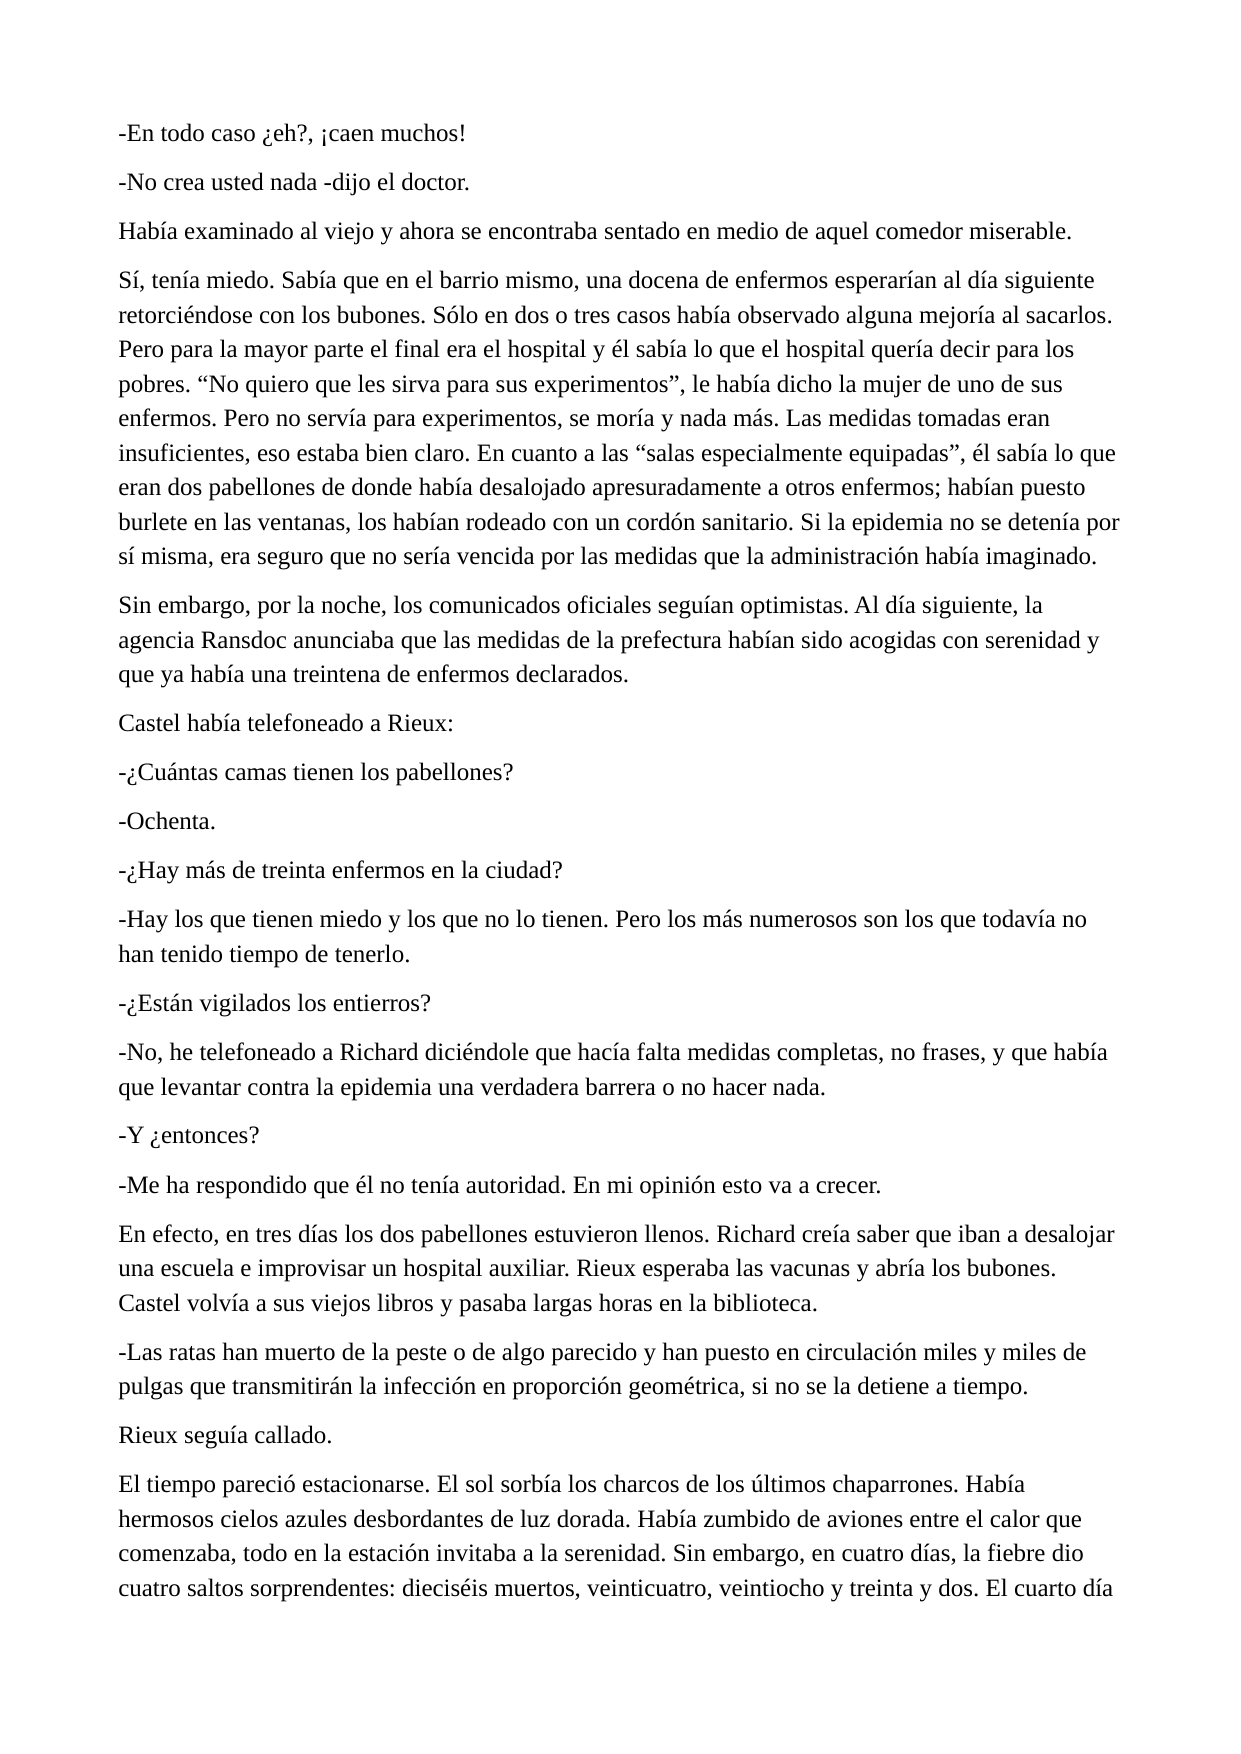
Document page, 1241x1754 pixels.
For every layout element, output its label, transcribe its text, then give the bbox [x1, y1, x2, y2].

text En efecto, en tres días los dos pabellones estuvieron llenos. Richard creía saber que iban a desalojar una escuela e improvisar un hospital auxiliar. Rieux esperaba las vacunas y abría los bubones. Castel volvía a sus viejos libros y pasaba largas horas en la biblioteca. [118, 1219, 1122, 1316]
text -Las ratas han muerto de la peste o de algo parecido y han puesto en circulación miles y miles de pulgas que transmitirán la infección en proporción geométrica, si no se la detiene a tiempo. [118, 1337, 1122, 1400]
text Sí, tenía miedo. Sabía que en el barrio mismo, una docena de enfermos esperarían al día siguiente retorciéndose con los bubones. Sólo en dos o tres casos había observado alguna mejoría al sacarlos. Pero para la mayor parte el final era el hospital y él sabía lo que el hospital quería decir para los pobres. “No quiero que les sirva para sus experimentos”, le había dicho la mujer de uno de sus enfermos. Pero no servía para experimentos, se moría y nada más. Las medidas tomadas eran insuficientes, eso estaba bien claro. En cuanto a las “salas especialmente equipadas”, él sabía lo que eran dos pabellones de donde había desalojado apresuradamente a otros enfermos; habían puesto burlete en las ventanas, los habían rodeado con un cordón sanitario. Si la epidemia no se detenía por sí misma, era seguro que no sería vencida por las medidas que la administración había imaginado. [118, 265, 1122, 570]
text -Ochenta. [118, 806, 1122, 835]
text -Me ha respondido que él no tenía autoridad. En mi opinión esto va a crecer. [118, 1170, 1122, 1198]
text Había examinado al viejo y ahora se encontraba sentado en medio de aquel comedor miserable. [118, 216, 1122, 245]
text -¿Hay más de treinta enfermos en la ciudad? [118, 855, 1122, 884]
text Rieux seguía callado. [118, 1420, 1122, 1449]
text Castel había telefoneado a Rieux: [118, 708, 1122, 737]
text -En todo caso ¿eh?, ¡caen muchos! [118, 118, 1122, 147]
text -¿Cuántas camas tienen los pabellones? [118, 757, 1122, 786]
text -Y ¿entonces? [118, 1121, 1122, 1149]
text Sin embargo, por la noche, los comunicados oficiales seguían optimistas. Al día siguiente, la agencia Ransdoc anunciaba que las medidas de la prefectura habían sido acogidas con serenidad y que ya había una treintena de enfermos declarados. [118, 590, 1122, 688]
text -No crea usted nada -dijo el doctor. [118, 167, 1122, 196]
text -Hay los que tienen miedo y los que no lo tienen. Pero los más numerosos son los que todavía no han tenido tiempo de tenerlo. [118, 904, 1122, 968]
text El tiempo pareció estacionarse. El sol sorbía los charcos de los últimos chaparrones. Había hermosos cielos azules desbordantes de luz dorada. Había zumbido de aviones entre el calor que comenzaba, todo en la estación invitaba a la serenidad. Sin embargo, en cuatro días, la fiebre dio cuatro saltos sorprendentes: dieciséis muertos, veinticuatro, veintiocho y treinta y dos. El cuarto día [118, 1469, 1122, 1602]
text -¿Están vigilados los entierros? [118, 988, 1122, 1017]
text -No, he telefoneado a Richard diciéndole que hacía falta medidas completas, no frases, y que había que levantar contra la epidemia una verdadera barrera o no hacer nada. [118, 1037, 1122, 1100]
